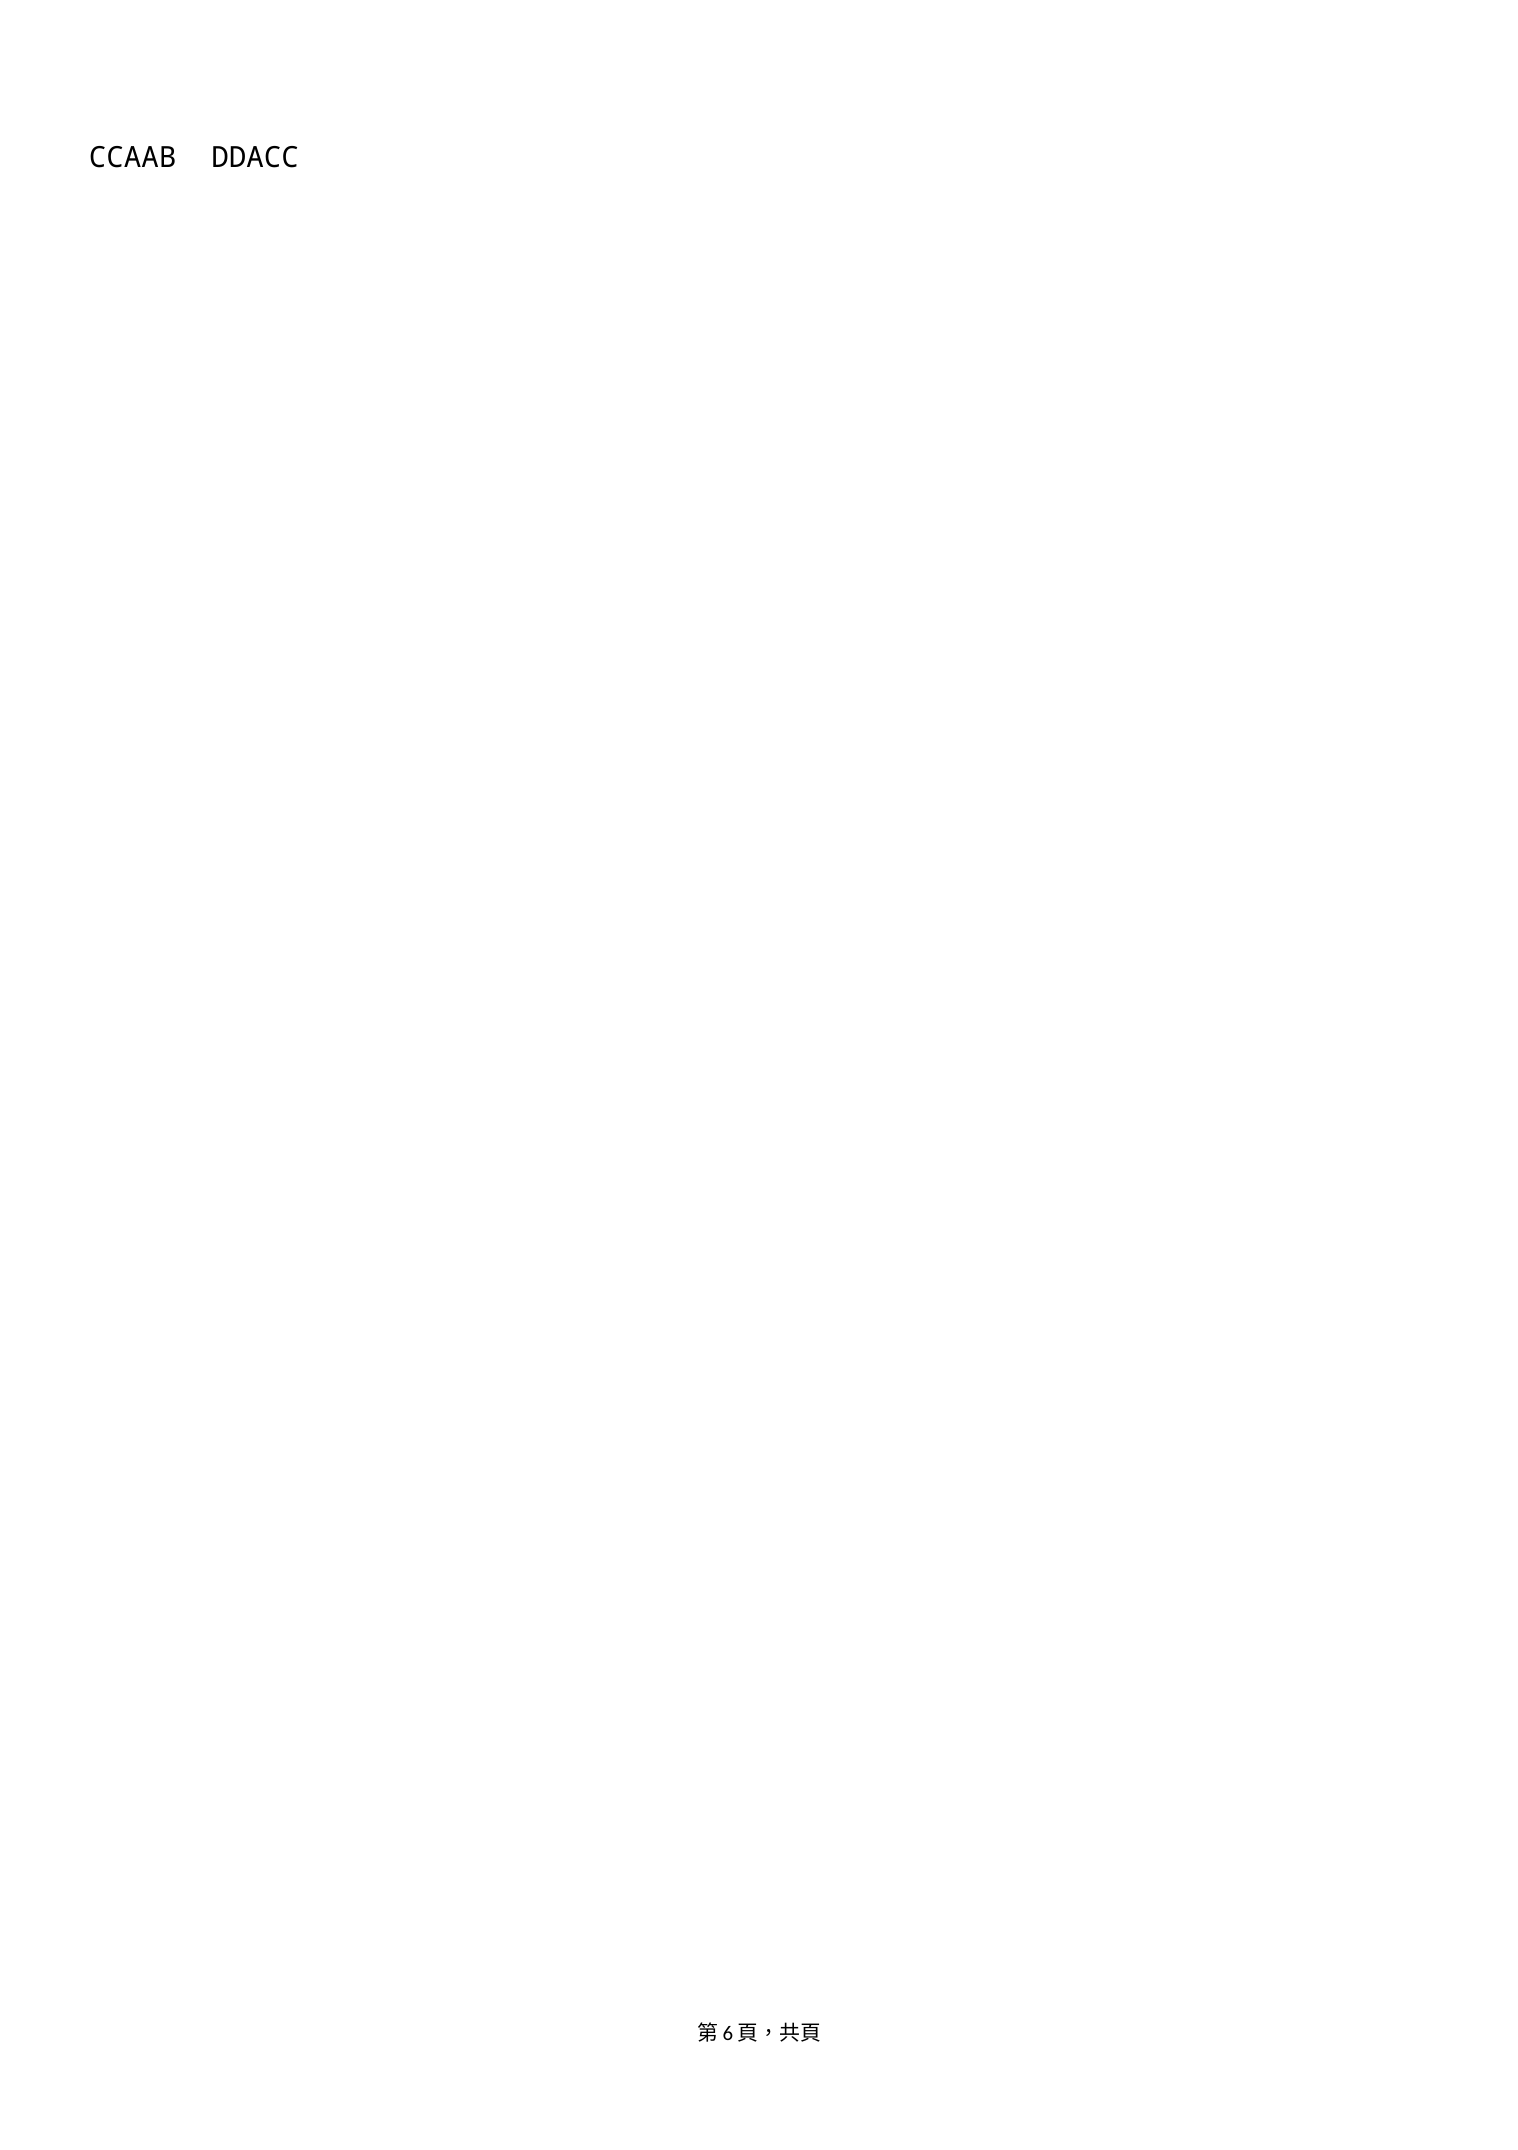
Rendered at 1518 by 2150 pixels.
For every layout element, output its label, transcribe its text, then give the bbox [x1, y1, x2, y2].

text CCAAB DDACC [89, 115, 1429, 177]
